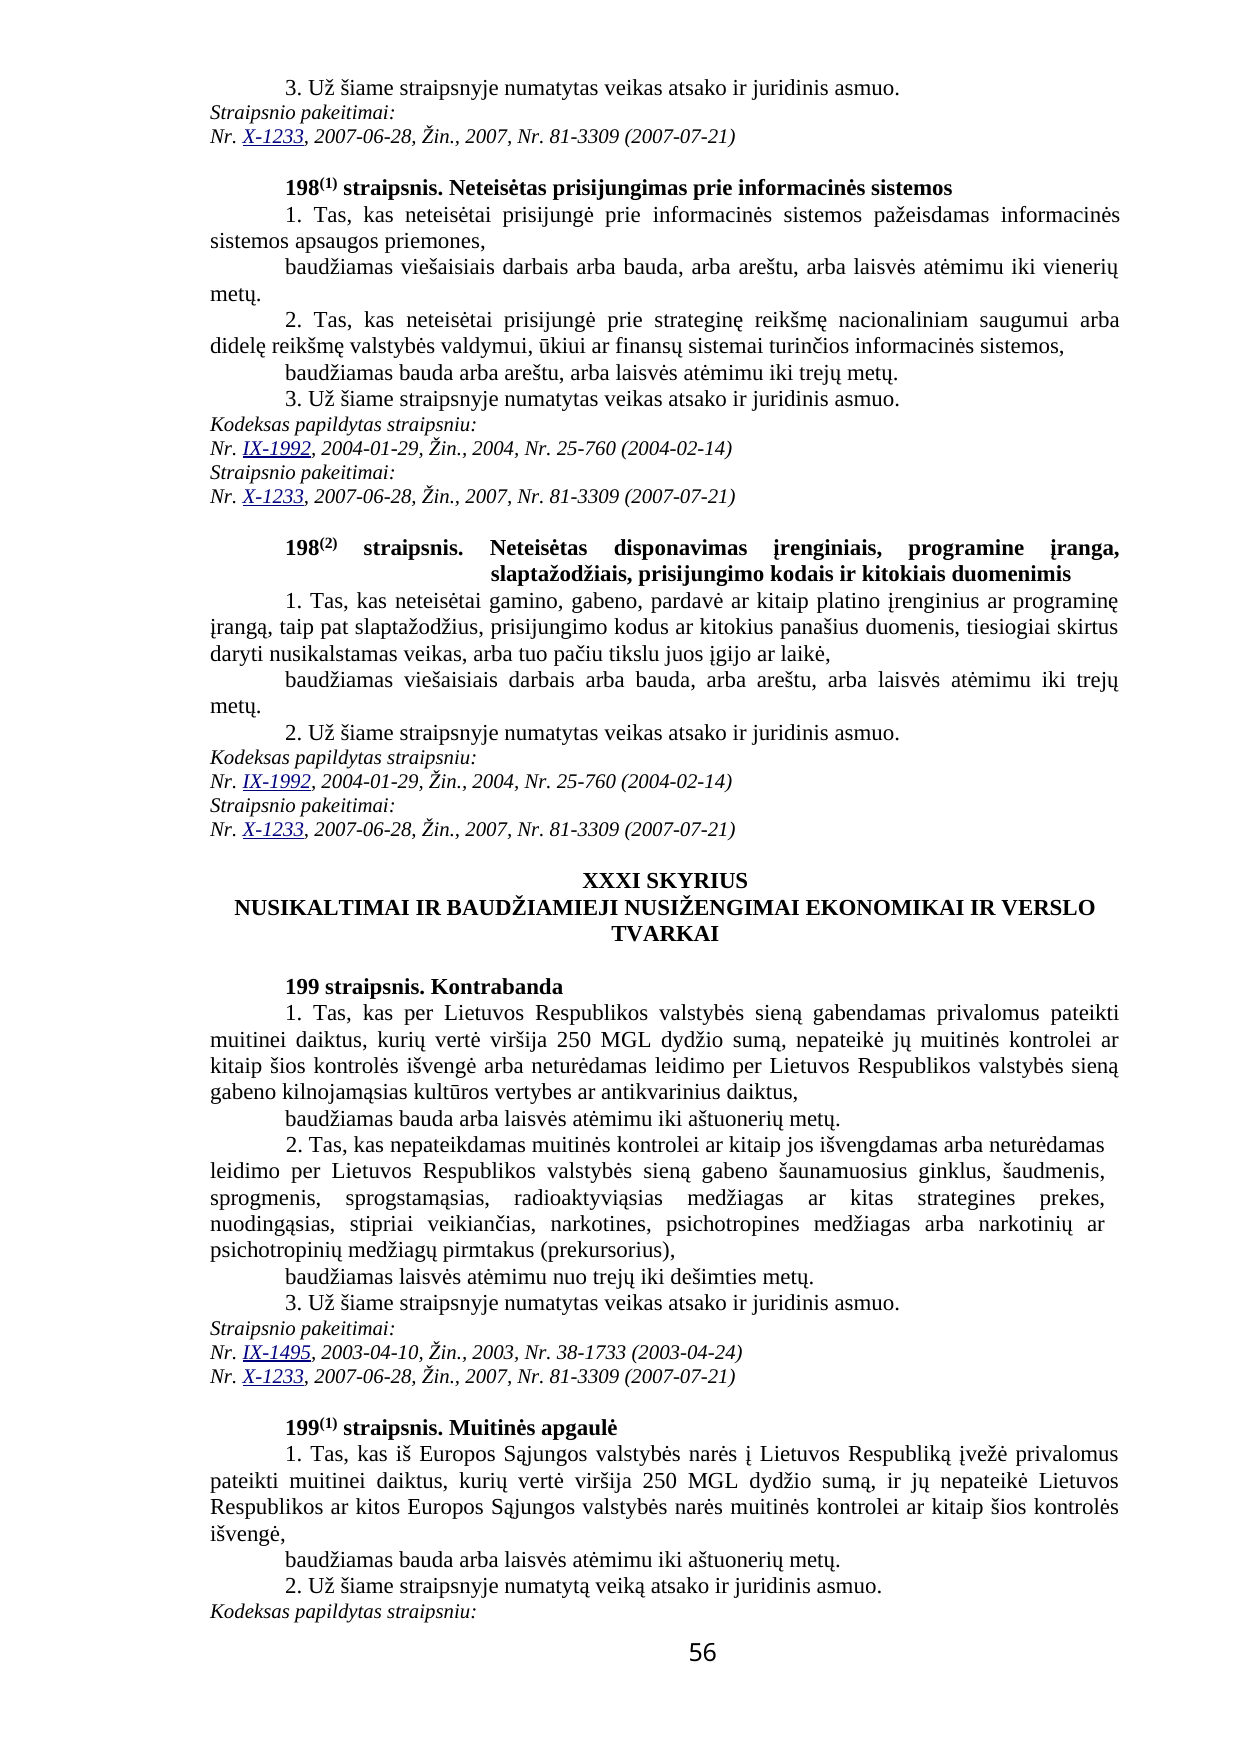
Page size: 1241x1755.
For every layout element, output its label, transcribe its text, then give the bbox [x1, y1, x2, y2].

text 198(2) straipsnis. Neteisėtas disponavimas įrenginiais, programine įranga, slaptažodžiais, prisijungimo kodais ir kitokiais duomenimis [285, 534, 1120, 587]
text Nr. X-1233, 2007-06-28, Žin., 2007, Nr. 81-3309 (2007-07-21) [210, 484, 1120, 508]
text NUSIKALTIMAI IR BAUDŽIAMIEJI NUSIŽENGIMAI EKONOMIKAI IR VERSLO TVARKAI [210, 894, 1120, 947]
text Straipsnio pakeitimai: [210, 793, 1120, 817]
text 1. Tas, kas iš Europos Sąjungos valstybės narės į Lietuvos Respubliką įvežė privalomus pateikti muitinei daiktus, kurių vertė viršija 250 MGL dydžio sumą, ir jų nepateikė Lietuvos Respublikos ar kitos Europos Sąjungos valstybės narės muitinės kontrolei ar kitaip šios kontrolės išvengė, [210, 1441, 1120, 1546]
text baudžiamas bauda arba laisvės atėmimu iki aštuonerių metų. [210, 1546, 1120, 1572]
text baudžiamas viešaisiais darbais arba bauda, arba areštu, arba laisvės atėmimu iki vienerių metų. [210, 253, 1120, 306]
text 1. Tas, kas neteisėtai prisijungė prie informacinės sistemos pažeisdamas informacinės sistemos apsaugos priemones, [210, 201, 1120, 253]
text baudžiamas bauda arba laisvės atėmimu iki aštuonerių metų. [210, 1105, 1120, 1131]
text 1. Tas, kas per Lietuvos Respublikos valstybės sieną gabendamas privalomus pateikti muitinei daiktus, kurių vertė viršija 250 MGL dydžio sumą, nepateikė jų muitinės kontrolei ar kitaip šios kontrolės išvengė arba neturėdamas leidimo per Lietuvos Respublikos valstybės sieną gabeno kilnojamąsias kultūros vertybes ar antikvarinius daiktus, [210, 999, 1120, 1105]
text Straipsnio pakeitimai: [210, 1316, 1120, 1340]
text Nr. IX-1992, 2004-01-29, Žin., 2004, Nr. 25-760 (2004-02-14) [210, 436, 1120, 460]
text 198(1) straipsnis. Neteisėtas prisijungimas prie informacinės sistemos [210, 174, 1120, 201]
text baudžiamas bauda arba areštu, arba laisvės atėmimu iki trejų metų. [210, 359, 1120, 385]
text Kodeksas papildytas straipsniu: [210, 745, 1120, 769]
text Kodeksas papildytas straipsniu: [210, 412, 1120, 436]
text 2. Už šiame straipsnyje numatytas veikas atsako ir juridinis asmuo. [210, 719, 1120, 745]
text Straipsnio pakeitimai: [210, 100, 1120, 124]
text 1. Tas, kas neteisėtai gamino, gabeno, pardavė ar kitaip platino įrenginius ar programinę įrangą, taip pat slaptažodžius, prisijungimo kodus ar kitokius panašius duomenis, tiesiogiai skirtus daryti nusikalstamas veikas, arba tuo pačiu tikslu juos įgijo ar laikė, [210, 587, 1120, 666]
text Nr. IX-1495, 2003-04-10, Žin., 2003, Nr. 38-1733 (2003-04-24) [210, 1340, 1120, 1364]
text 2. Tas, kas nepateikdamas muitinės kontrolei ar kitaip jos išvengdamas arba neturėdamas leidimo per Lietuvos Respublikos valstybės sieną gabeno šaunamuosius ginklus, šaudmenis, sprogmenis, sprogstamąsias, radioaktyviąsias medžiagas ar kitas strategines prekes, nuodingąsias, stipriai veikiančias, narkotines, psichotropines medžiagas arba narkotinių ar psichotropinių medžiagų pirmtakus (prekursorius), [210, 1131, 1106, 1263]
text 2. Tas, kas neteisėtai prisijungė prie strateginę reikšmę nacionaliniam saugumui arba didelę reikšmę valstybės valdymui, ūkiui ar finansų sistemai turinčios informacinės sistemos, [210, 306, 1120, 359]
text baudžiamas laisvės atėmimu nuo trejų iki dešimties metų. [210, 1263, 1120, 1289]
text XXXI SKYRIUS [210, 868, 1120, 894]
text 3. Už šiame straipsnyje numatytas veikas atsako ir juridinis asmuo. [210, 73, 1120, 100]
text Nr. X-1233, 2007-06-28, Žin., 2007, Nr. 81-3309 (2007-07-21) [210, 1364, 1120, 1388]
text 3. Už šiame straipsnyje numatytas veikas atsako ir juridinis asmuo. [210, 385, 1120, 412]
text 2. Už šiame straipsnyje numatytą veiką atsako ir juridinis asmuo. [210, 1572, 1120, 1599]
text Nr. X-1233, 2007-06-28, Žin., 2007, Nr. 81-3309 (2007-07-21) [210, 124, 1120, 148]
text Straipsnio pakeitimai: [210, 460, 1120, 484]
text Kodeksas papildytas straipsniu: [210, 1599, 1120, 1623]
text baudžiamas viešaisiais darbais arba bauda, arba areštu, arba laisvės atėmimu iki trejų metų. [210, 666, 1120, 719]
text 3. Už šiame straipsnyje numatytas veikas atsako ir juridinis asmuo. [210, 1289, 1120, 1316]
text 199 straipsnis. Kontrabanda [210, 973, 1120, 999]
text Nr. IX-1992, 2004-01-29, Žin., 2004, Nr. 25-760 (2004-02-14) [210, 769, 1120, 793]
text 199(1) straipsnis. Muitinės apgaulė [210, 1414, 1120, 1441]
text Nr. X-1233, 2007-06-28, Žin., 2007, Nr. 81-3309 (2007-07-21) [210, 817, 1120, 841]
